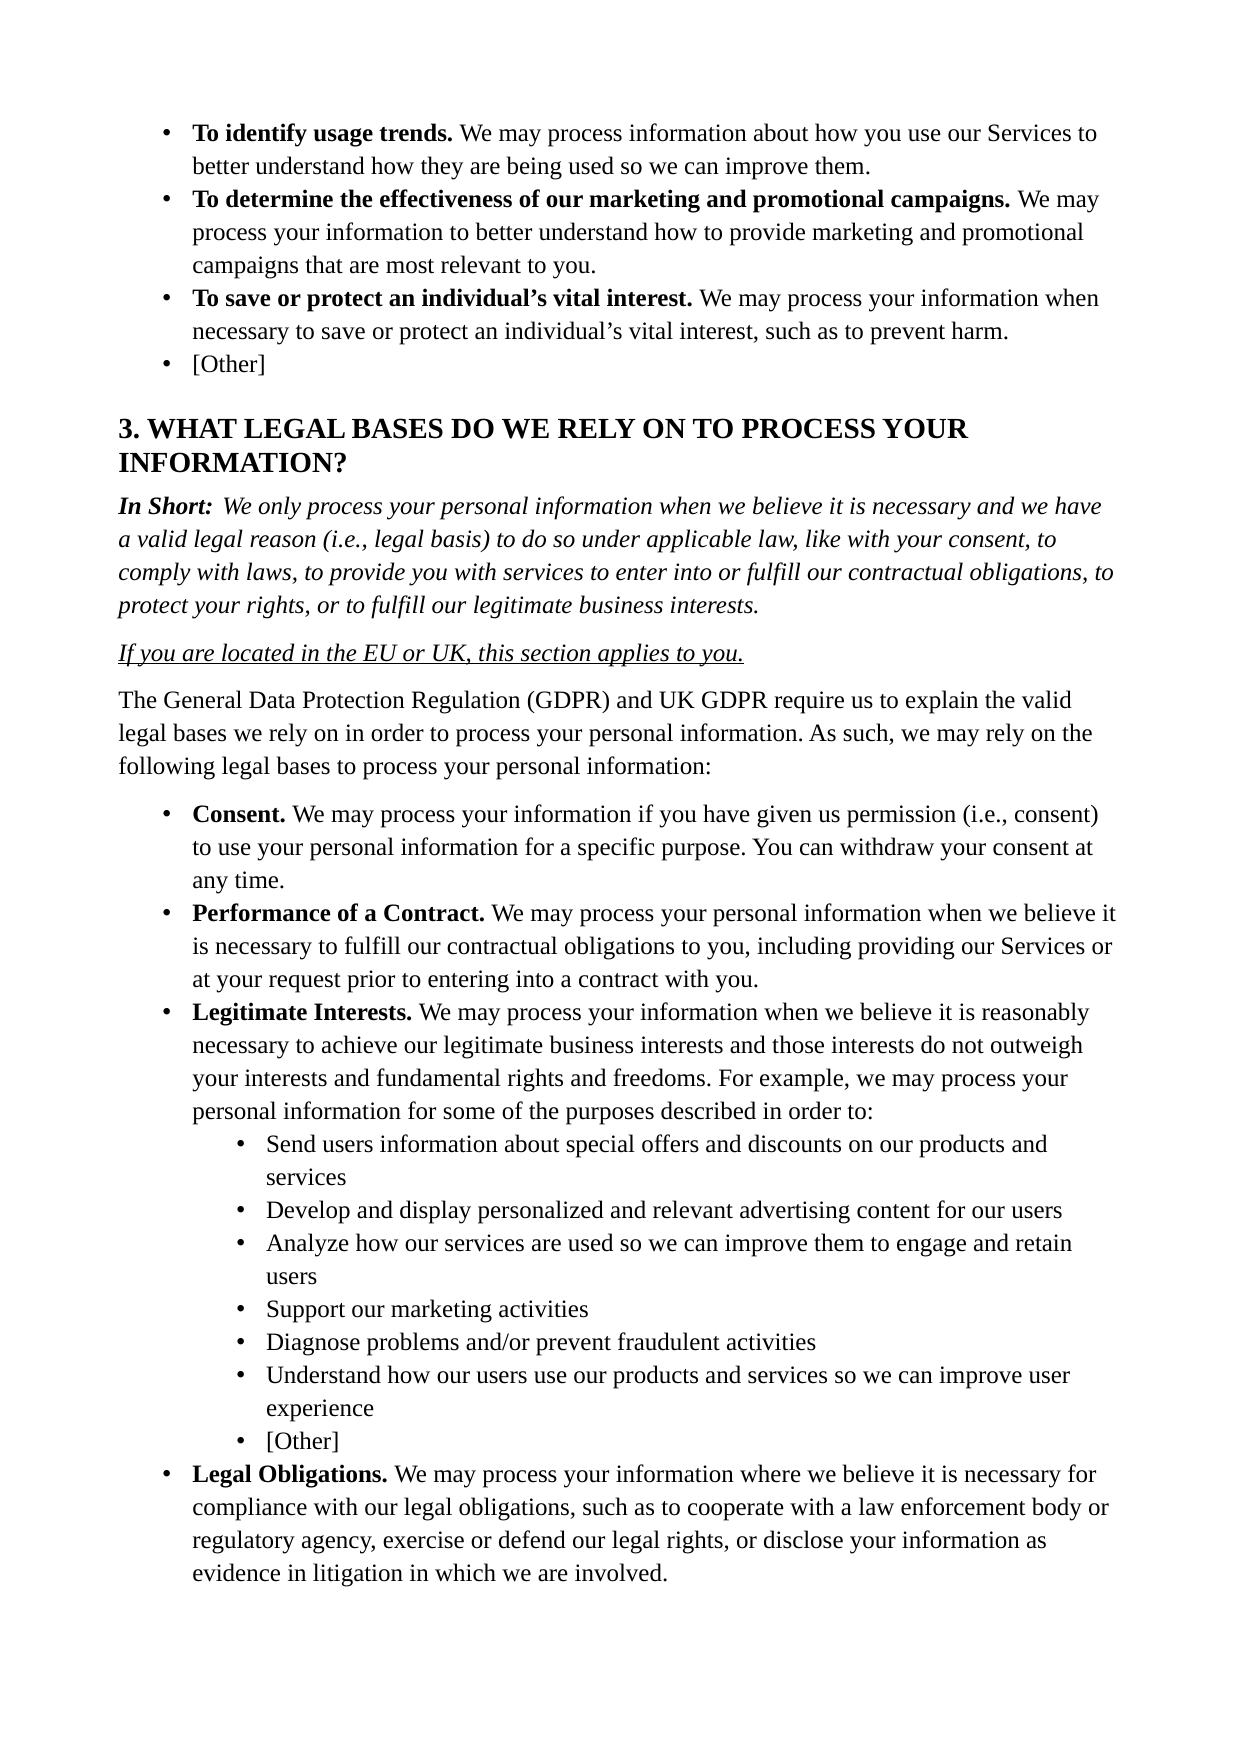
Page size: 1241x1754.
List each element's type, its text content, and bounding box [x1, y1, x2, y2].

list [Other] [236, 1426, 1122, 1455]
list To save or protect an individual’s vital interest. We may process your information when necessary to save or protect an individual’s vital interest, such as to prevent harm. [162, 283, 1122, 345]
list Support our marketing activities [236, 1294, 1122, 1323]
list Send users information about special offers and discounts on our products and services [236, 1129, 1122, 1191]
subtitle 3. WHAT LEGAL BASES DO WE RELY ON TO PROCESS YOUR INFORMATION? [118, 411, 1122, 478]
list To determine the effectiveness of our marketing and promotional campaigns. We may process your information to better understand how to provide marketing and promotional campaigns that are most relevant to you. [162, 184, 1122, 279]
list Diagnose problems and/or prevent fraudulent activities [236, 1327, 1122, 1356]
list Understand how our users use our products and services so we can improve user experience [236, 1360, 1122, 1422]
list Consent. We may process your information if you have given us permission (i.e., consent) to use your personal information for a specific purpose. You can withdraw your consent at any time. [162, 799, 1122, 894]
list Analyze how our services are used so we can improve them to engage and retain users [236, 1228, 1122, 1290]
list [Other] [162, 349, 1122, 378]
list To identify usage trends. We may process information about how you use our Services to better understand how they are being used so we can improve them. [162, 118, 1122, 180]
list Legitimate Interests. We may process your information when we believe it is reasonably necessary to achieve our legitimate business interests and those interests do not outweigh your interests and fundamental rights and freedoms. For example, we may process your personal information for some of the purposes described in order to: [162, 997, 1122, 1125]
text If you are located in the EU or UK, this section applies to you. [118, 638, 1122, 666]
text In Short: We only process your personal information when we believe it is necessary and we have a valid legal reason (i.e., legal basis) to do so under applicable law, like with your consent, to comply with laws, to provide you with services to enter into or fulfill our contractual obligations, to protect your rights, or to fulfill our legitimate business interests. [118, 491, 1122, 619]
list Performance of a Contract. We may process your personal information when we believe it is necessary to fulfill our contractual obligations to you, including providing our Services or at your request prior to entering into a contract with you. [162, 898, 1122, 993]
text The General Data Protection Regulation (GDPR) and UK GDPR require us to explain the valid legal bases we rely on in order to process your personal information. As such, we may rely on the following legal bases to process your personal information: [118, 685, 1122, 780]
list Develop and display personalized and relevant advertising content for our users [236, 1195, 1122, 1224]
list Legal Obligations. We may process your information where we believe it is necessary for compliance with our legal obligations, such as to cooperate with a law enforcement body or regulatory agency, exercise or defend our legal rights, or disclose your information as evidence in litigation in which we are involved. [162, 1459, 1122, 1587]
